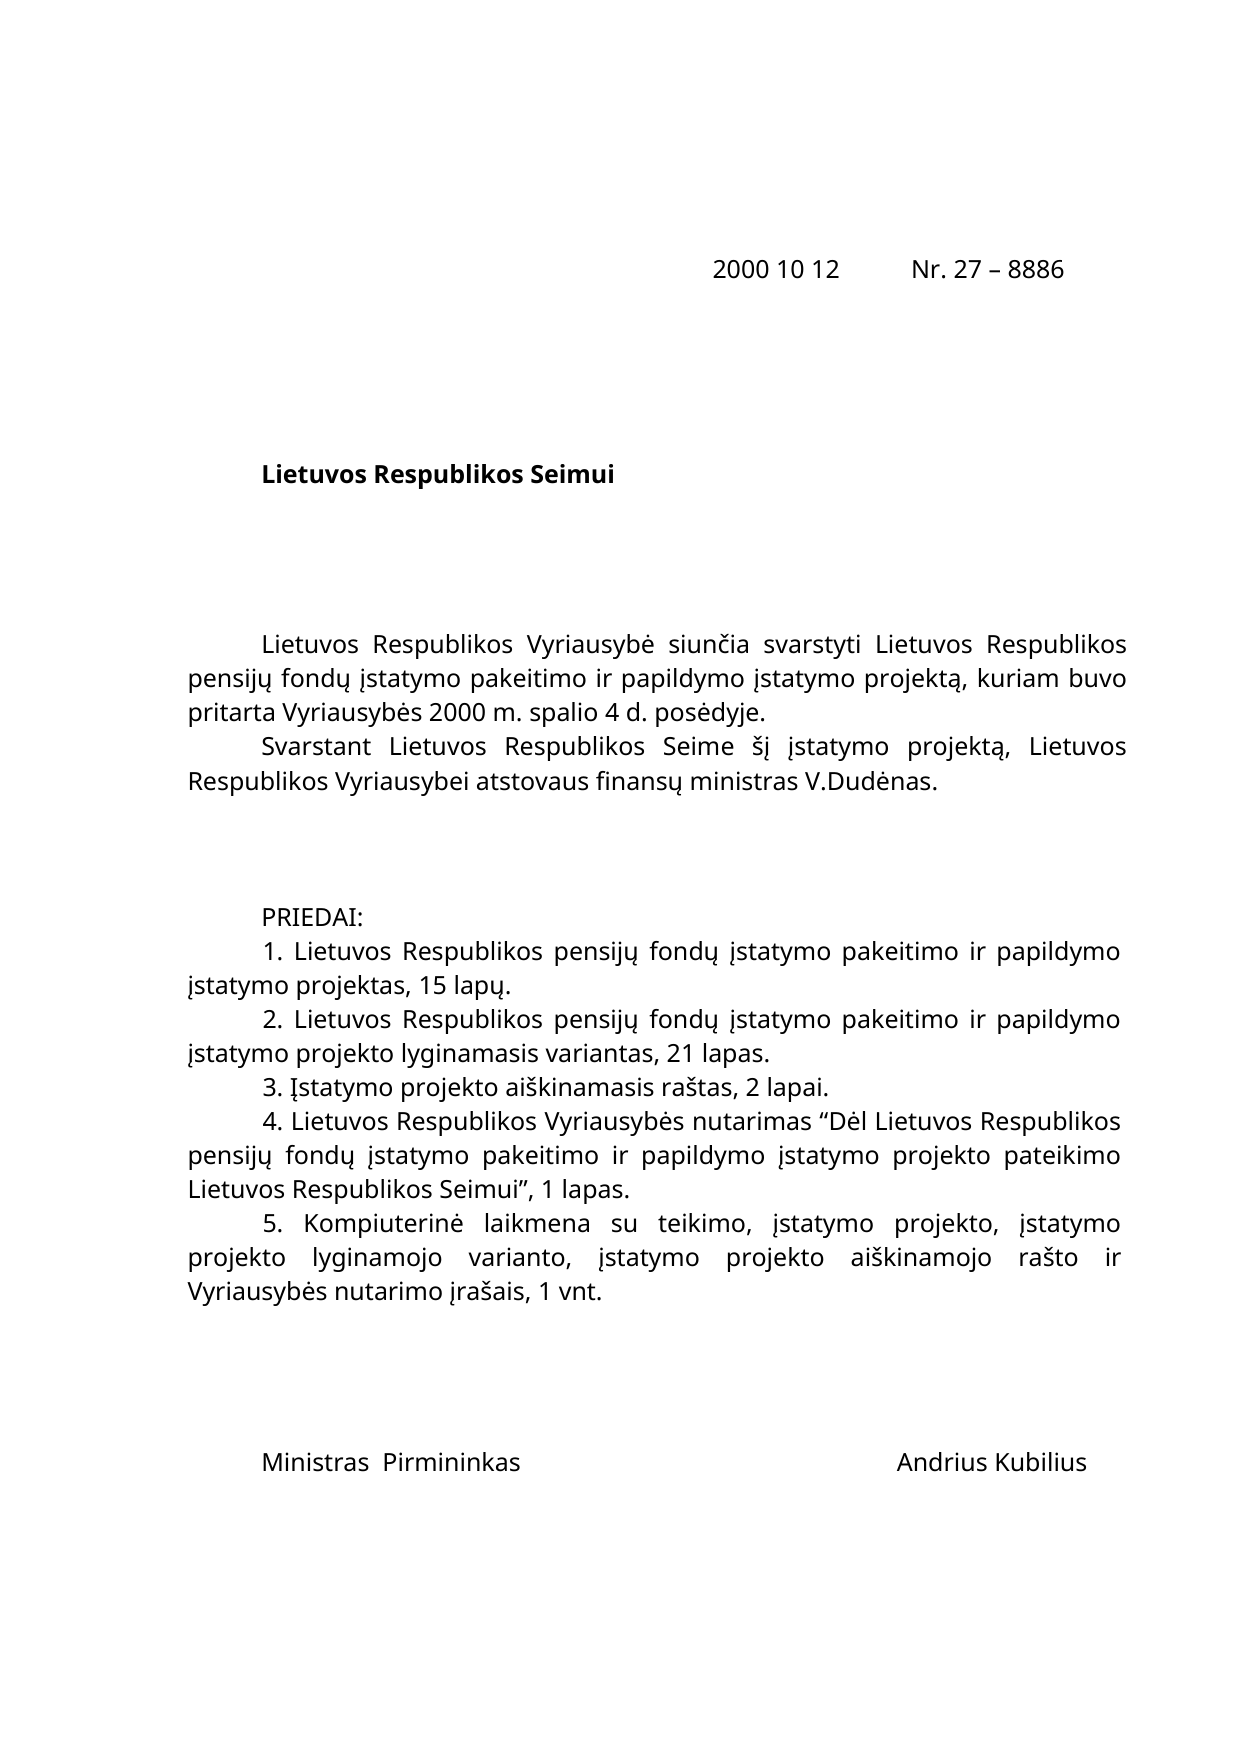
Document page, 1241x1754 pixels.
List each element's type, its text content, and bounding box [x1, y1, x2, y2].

subtitle Lietuvos Respublikos Seimui [187, 457, 1122, 491]
text PRIEDAI: [187, 899, 1122, 933]
text 4. Lietuvos Respublikos Vyriausybės nutarimas “Dėl Lietuvos Respublikos pensijų fondų įstatymo pakeitimo ir papildymo įstatymo projekto pateikimo Lietuvos Respublikos Seimui”, 1 lapas. [187, 1104, 1122, 1206]
text 2000 10 12 Nr. 27 – 8886 [187, 252, 1122, 286]
text Lietuvos Respublikos Vyriausybė siunčia svarstyti Lietuvos Respublikos pensijų fondų įstatymo pakeitimo ir papildymo įstatymo projektą, kuriam buvo pritarta Vyriausybės 2000 m. spalio 4 d. posėdyje. [187, 627, 1128, 729]
text 2. Lietuvos Respublikos pensijų fondų įstatymo pakeitimo ir papildymo įstatymo projekto lyginamasis variantas, 21 lapas. [187, 1002, 1122, 1070]
text 5. Kompiuterinė laikmena su teikimo, įstatymo projekto, įstatymo projekto lyginamojo varianto, įstatymo projekto aiškinamojo rašto ir Vyriausybės nutarimo įrašais, 1 vnt. [187, 1206, 1122, 1308]
text Ministras Pirmininkas Andrius Kubilius [187, 1444, 1122, 1478]
text 1. Lietuvos Respublikos pensijų fondų įstatymo pakeitimo ir papildymo įstatymo projektas, 15 lapų. [187, 933, 1122, 1002]
text 3. Įstatymo projekto aiškinamasis raštas, 2 lapai. [187, 1070, 1128, 1104]
text Svarstant Lietuvos Respublikos Seime šį įstatymo projektą, Lietuvos Respublikos Vyriausybei atstovaus finansų ministras V.Dudėnas. [187, 729, 1128, 797]
